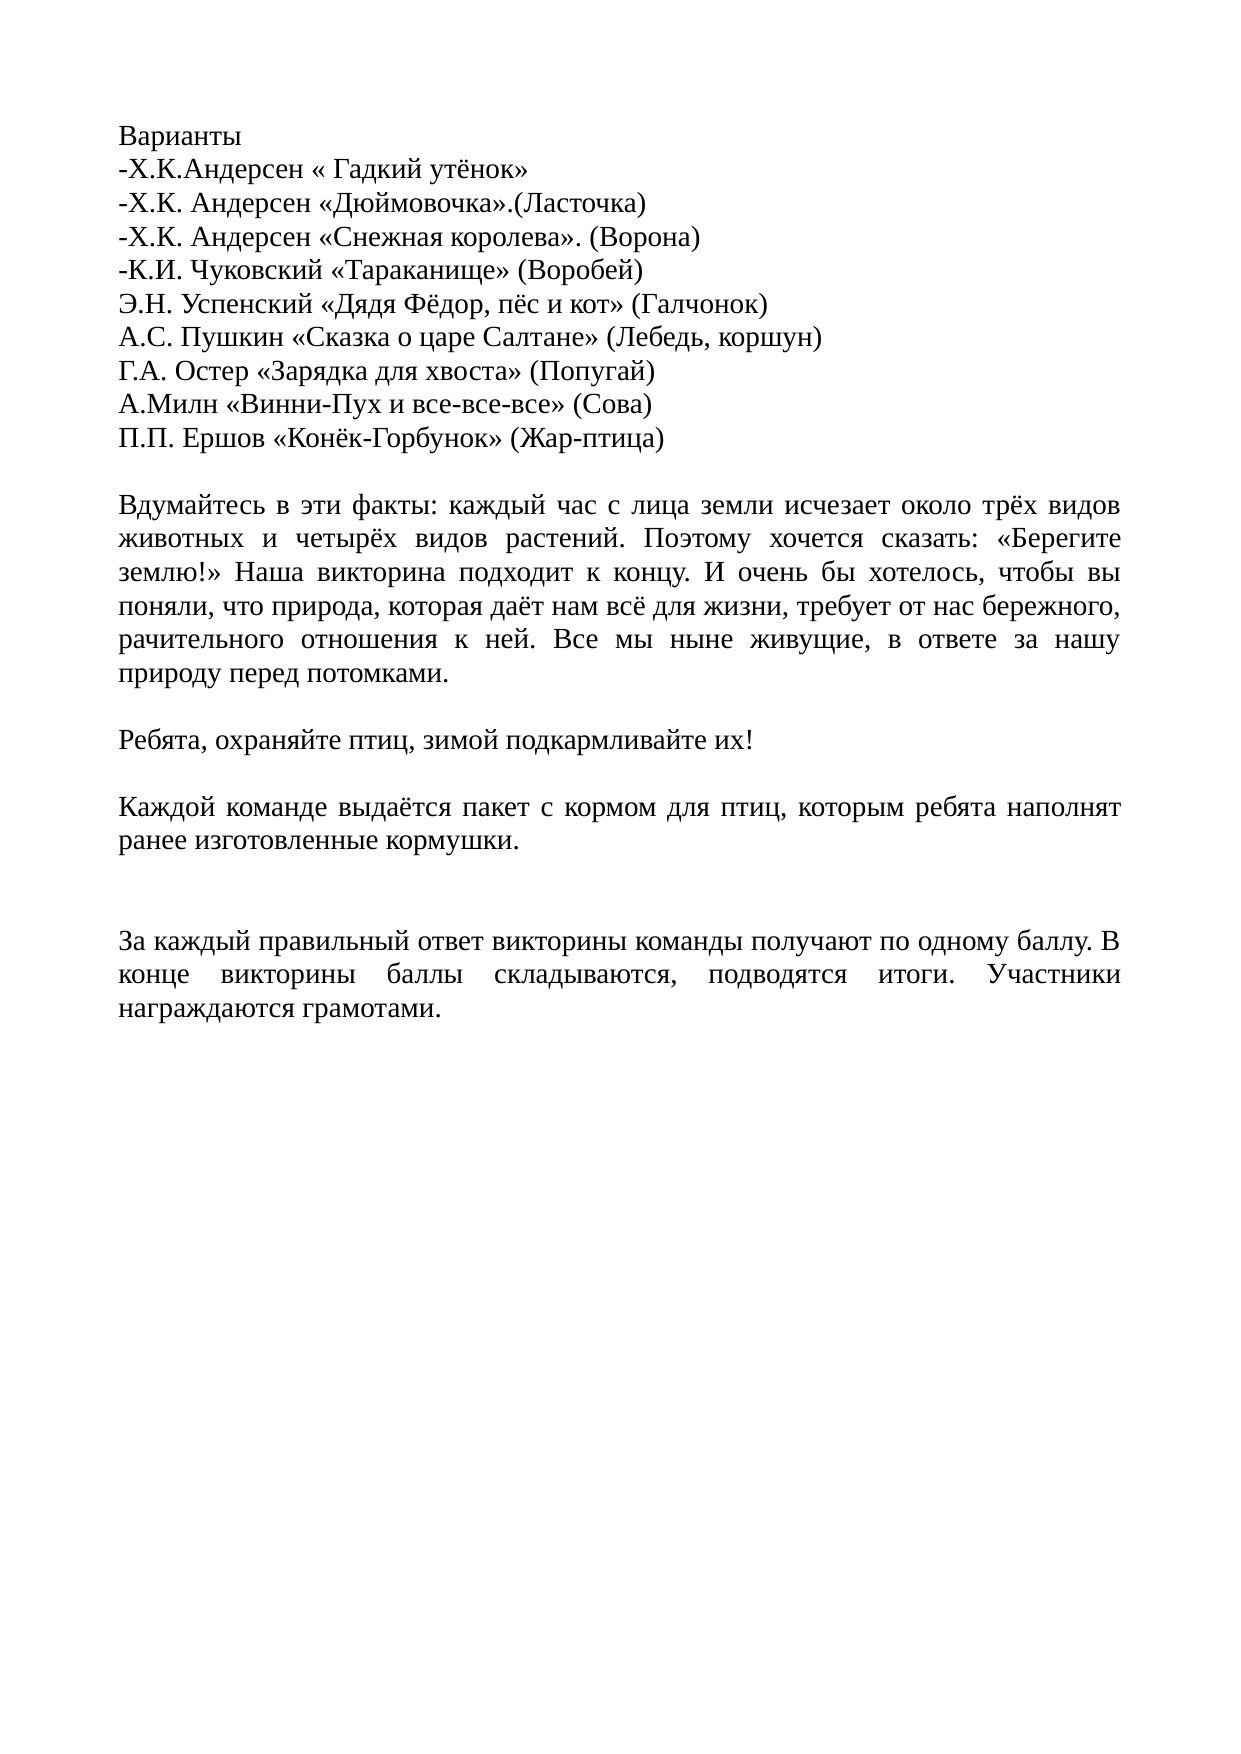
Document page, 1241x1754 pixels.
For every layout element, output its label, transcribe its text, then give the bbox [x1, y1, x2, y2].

text Г.А. Остер «Зарядка для хвоста» (Попугай) [118, 353, 1122, 386]
text За каждый правильный ответ викторины команды получают по одному баллу. В конце викторины баллы складываются, подводятся итоги. Участники награждаются грамотами. [118, 923, 1122, 1024]
text -Х.К. Андерсен «Дюймовочка».(Ласточка) [118, 185, 1122, 219]
text Варианты [118, 118, 1122, 152]
text -Х.К. Андерсен «Снежная королева». (Ворона) [118, 219, 1122, 252]
text -Х.К.Андерсен « Гадкий утёнок» [118, 152, 1122, 185]
text П.П. Ершов «Конёк-Горбунок» (Жар-птица) [118, 420, 1122, 453]
text Каждой команде выдаётся пакет с кормом для птиц, которым ребята наполнят ранее изготовленные кормушки. [118, 789, 1122, 856]
text Ребята, охраняйте птиц, зимой подкармливайте их! [118, 722, 1122, 755]
text А.Милн «Винни-Пух и все-все-все» (Сова) [118, 386, 1122, 420]
text -К.И. Чуковский «Тараканище» (Воробей) [118, 252, 1122, 286]
text Э.Н. Успенский «Дядя Фёдор, пёс и кот» (Галчонок) [118, 286, 1122, 319]
text Вдумайтесь в эти факты: каждый час с лица земли исчезает около трёх видов животных и четырёх видов растений. Поэтому хочется сказать: «Берегите землю!» Наша викторина подходит к концу. И очень бы хотелось, чтобы вы поняли, что природа, которая даёт нам всё для жизни, требует от нас бережного, рачительного отношения к ней. Все мы ныне живущие, в ответе за нашу природу перед потомками. [118, 487, 1122, 688]
text А.С. Пушкин «Сказка о царе Салтане» (Лебедь, коршун) [118, 319, 1122, 353]
